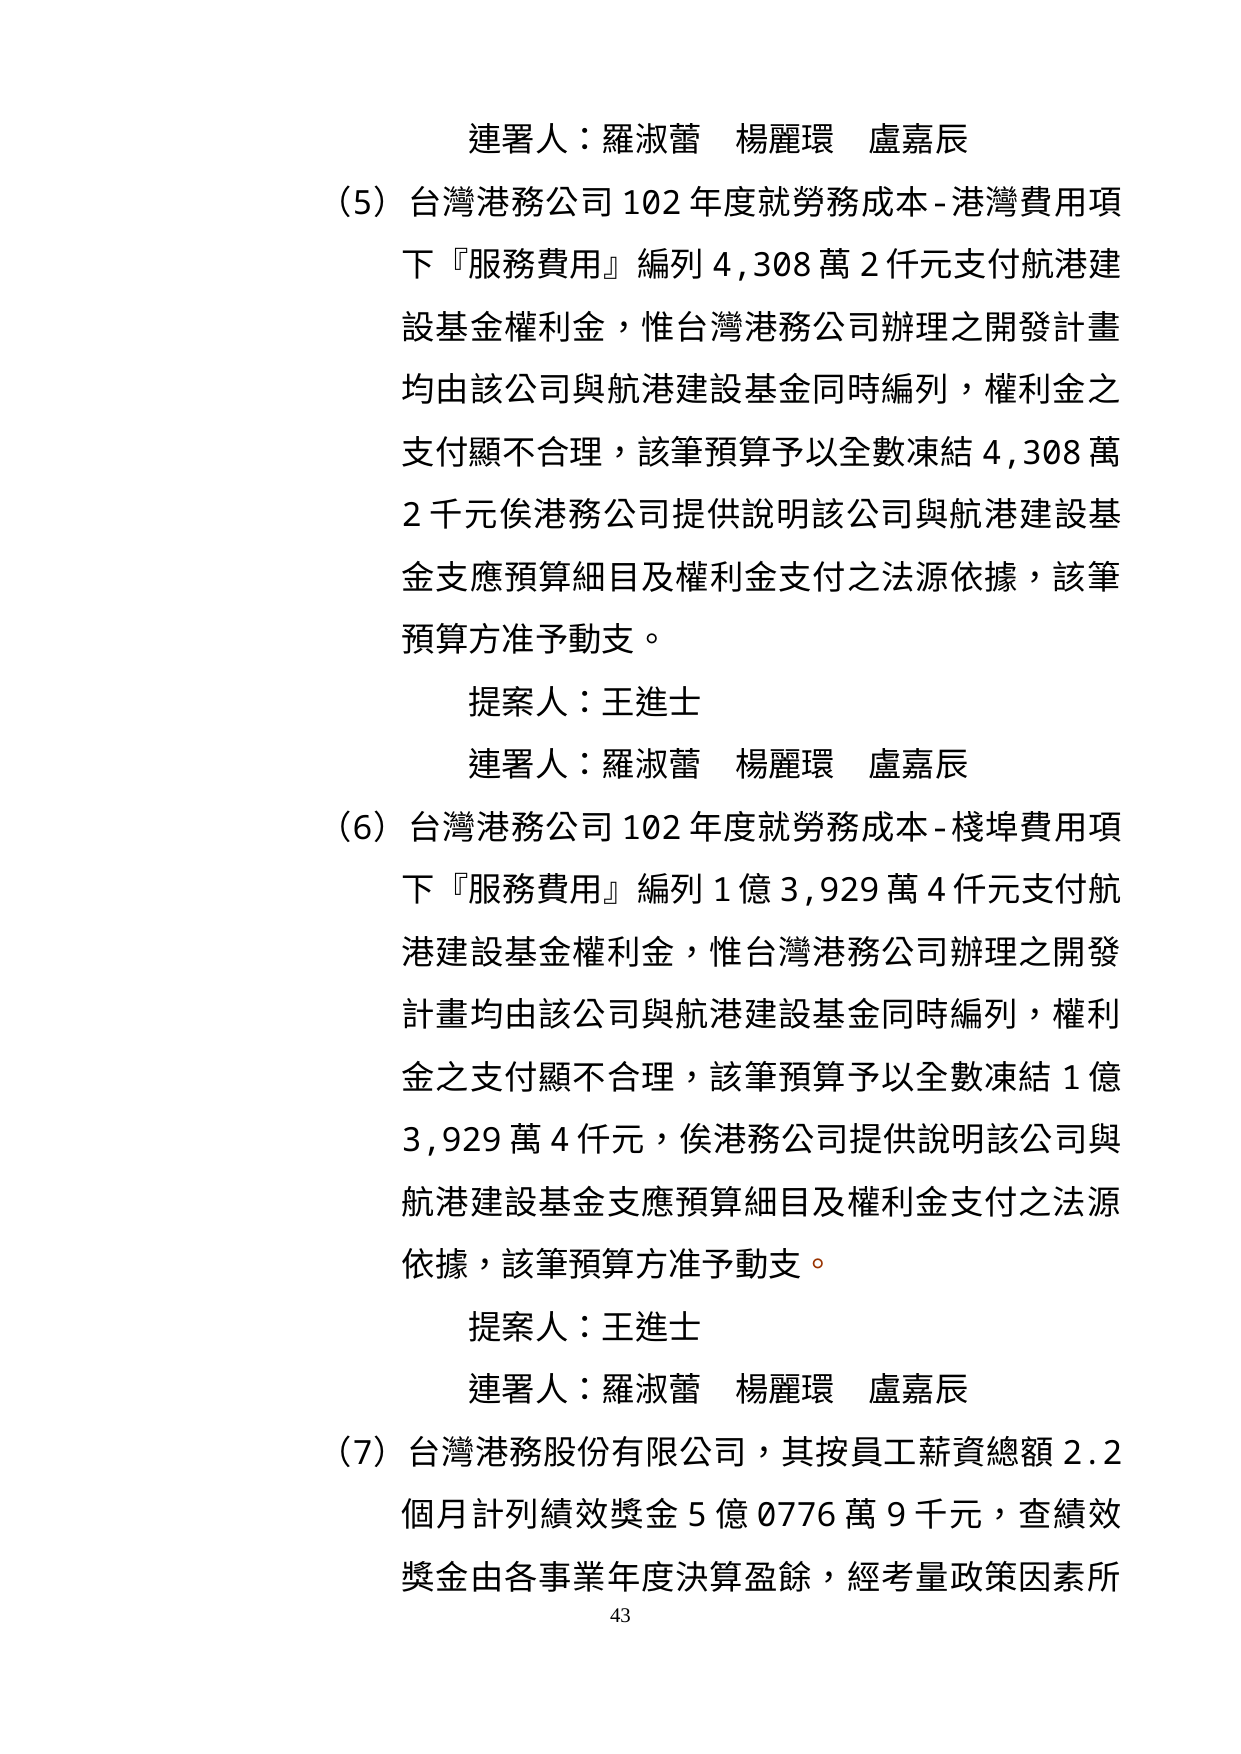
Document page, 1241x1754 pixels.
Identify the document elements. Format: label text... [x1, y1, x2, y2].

text （7）台灣港務股份有限公司，其按員工薪資總額2.2個月計列績效獎金5億0776萬9千元，查績效獎金由各事業年度決算盈餘，經考量政策因素所影響之收支後，達成之總盈餘，依員工貢獻程度提撥計給。但台灣港務股份有限公司其屬國營事業，所營事業又屬獨家事業，況且其改制公司後，102年度預計稅前淨利反較原四港務局近二年度平均數尚且衰退，其計領之績效獎比照公務員1.5個月之年終獎金及已足。爰依此，爰予以刪除績效獎金1億6156萬3千元。 [318, 1408, 1122, 1596]
text （5）台灣港務公司102年度就勞務成本-港灣費用項下『服務費用』編列4,308萬2仟元支付航港建設基金權利金，惟台灣港務公司辦理之開發計畫均由該公司與航港建設基金同時編列，權利金之支付顯不合理，該筆預算予以全數凍結4,308萬2千元俟港務公司提供說明該公司與航港建設基金支應預算細目及權利金支付之法源依據，該筆預算方准予動支。 [318, 158, 1122, 658]
text （6）台灣港務公司102年度就勞務成本-棧埠費用項下『服務費用』編列1億3,929萬4仟元支付航港建設基金權利金，惟台灣港務公司辦理之開發計畫均由該公司與航港建設基金同時編列，權利金之支付顯不合理，該筆預算予以全數凍結1億3,929萬4仟元，俟港務公司提供說明該公司與航港建設基金支應預算細目及權利金支付之法源依據，該筆預算方准予動支。 [318, 783, 1122, 1283]
text 提案人：王進士 [118, 1283, 1122, 1346]
text 提案人：王進士 [118, 658, 1122, 721]
text 連署人：羅淑蕾 楊麗環 盧嘉辰 [118, 96, 1122, 158]
text 連署人：羅淑蕾 楊麗環 盧嘉辰 [118, 1346, 1122, 1408]
text 連署人：羅淑蕾 楊麗環 盧嘉辰 [118, 721, 1122, 783]
